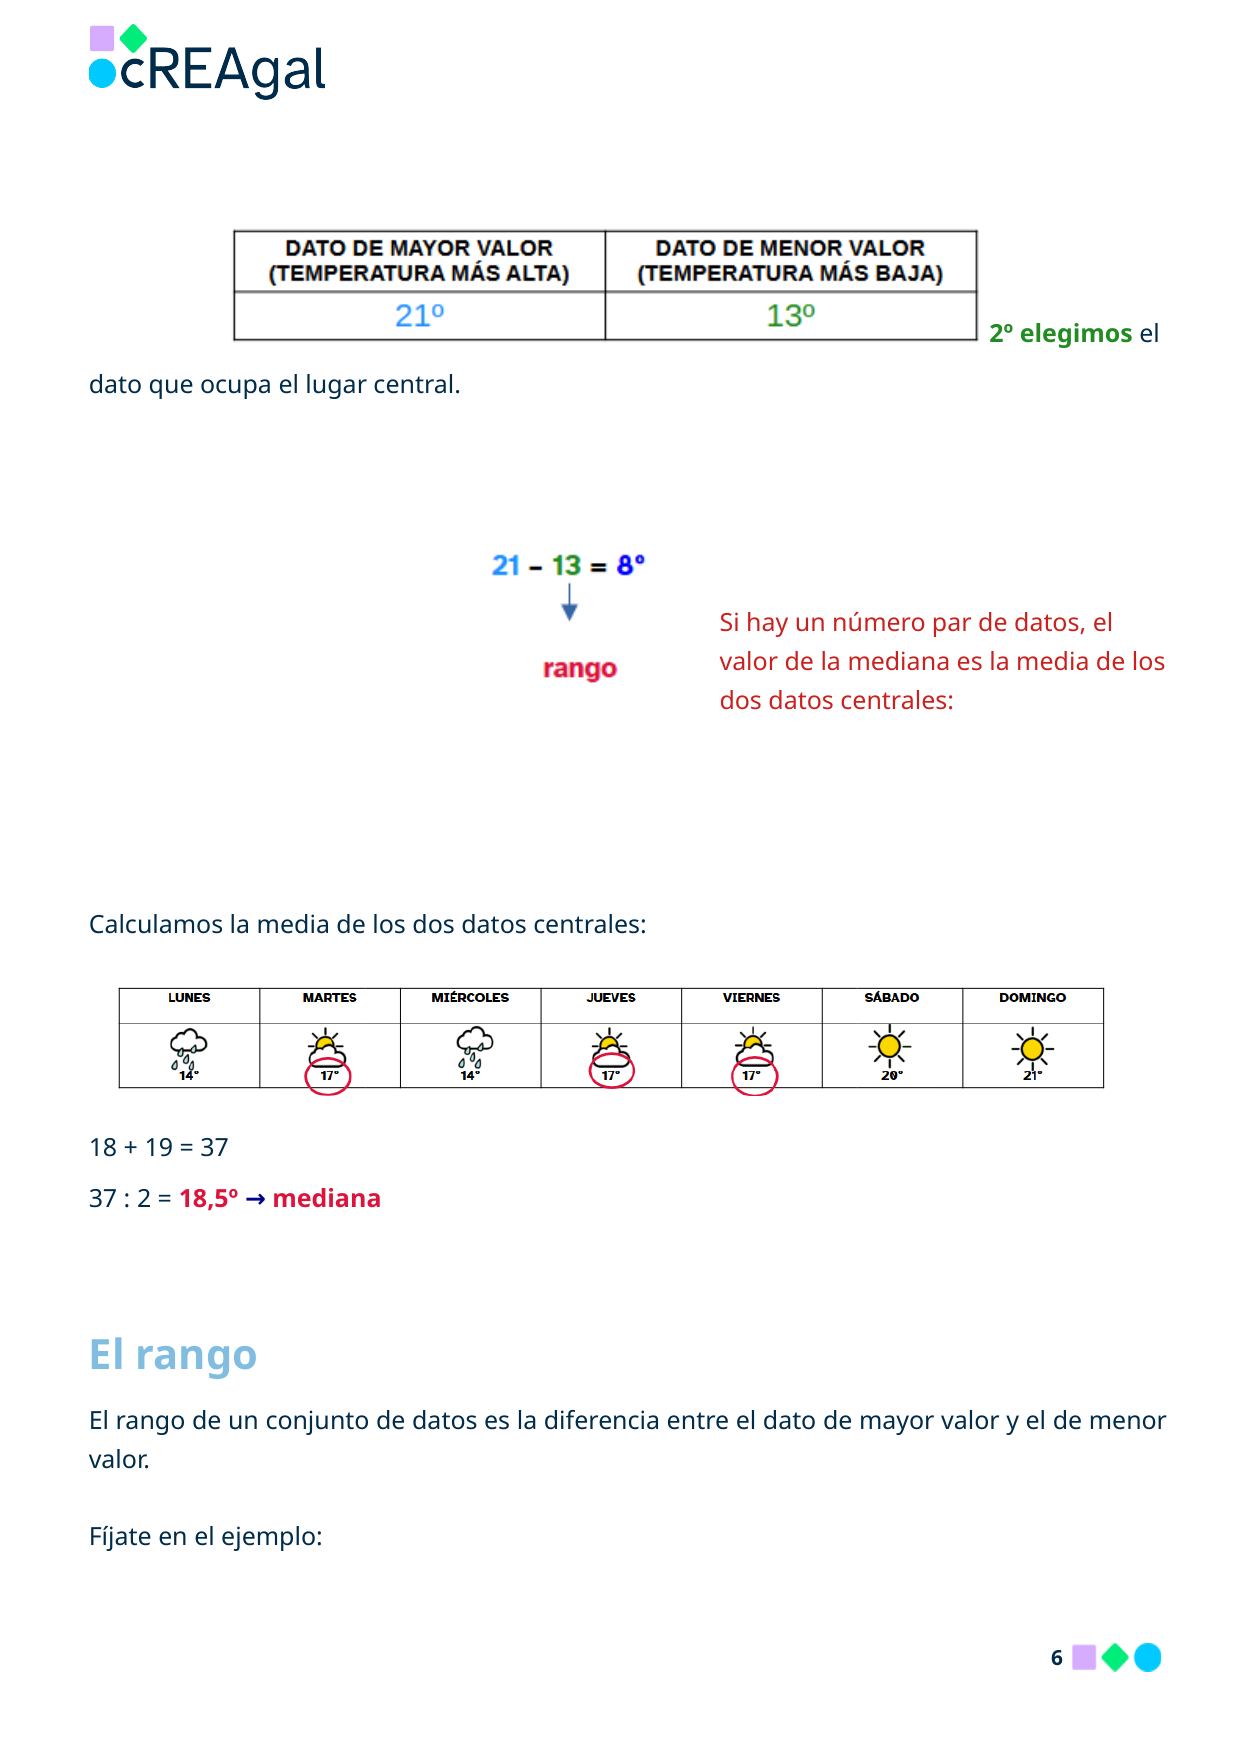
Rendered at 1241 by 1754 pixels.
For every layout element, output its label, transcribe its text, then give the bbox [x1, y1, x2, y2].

subtitle El rango [88, 1325, 1169, 1382]
text 37 : 2 = 18,5º → mediana [88, 1181, 1169, 1215]
text 2º elegimos el dato que ocupa el lugar central. [88, 315, 1169, 400]
text Fíjate en el ejemplo: [88, 1519, 1169, 1553]
picture [88, 24, 325, 100]
picture [410, 527, 720, 696]
picture [1152, 1643, 1162, 1654]
picture [110, 977, 1115, 1096]
picture [226, 220, 989, 358]
text El rango de un conjunto de datos es la diferencia entre el dato de mayor valor y el de menor valor. [88, 1403, 1169, 1476]
text Si hay un número par de datos, el valor de la mediana es la media de los dos datos centrales: [88, 605, 1169, 717]
text Calculamos la media de los dos datos centrales: [88, 907, 1169, 941]
picture [1072, 1643, 1145, 1672]
text 18 + 19 = 37 [88, 958, 1169, 1164]
picture [1151, 1660, 1162, 1672]
